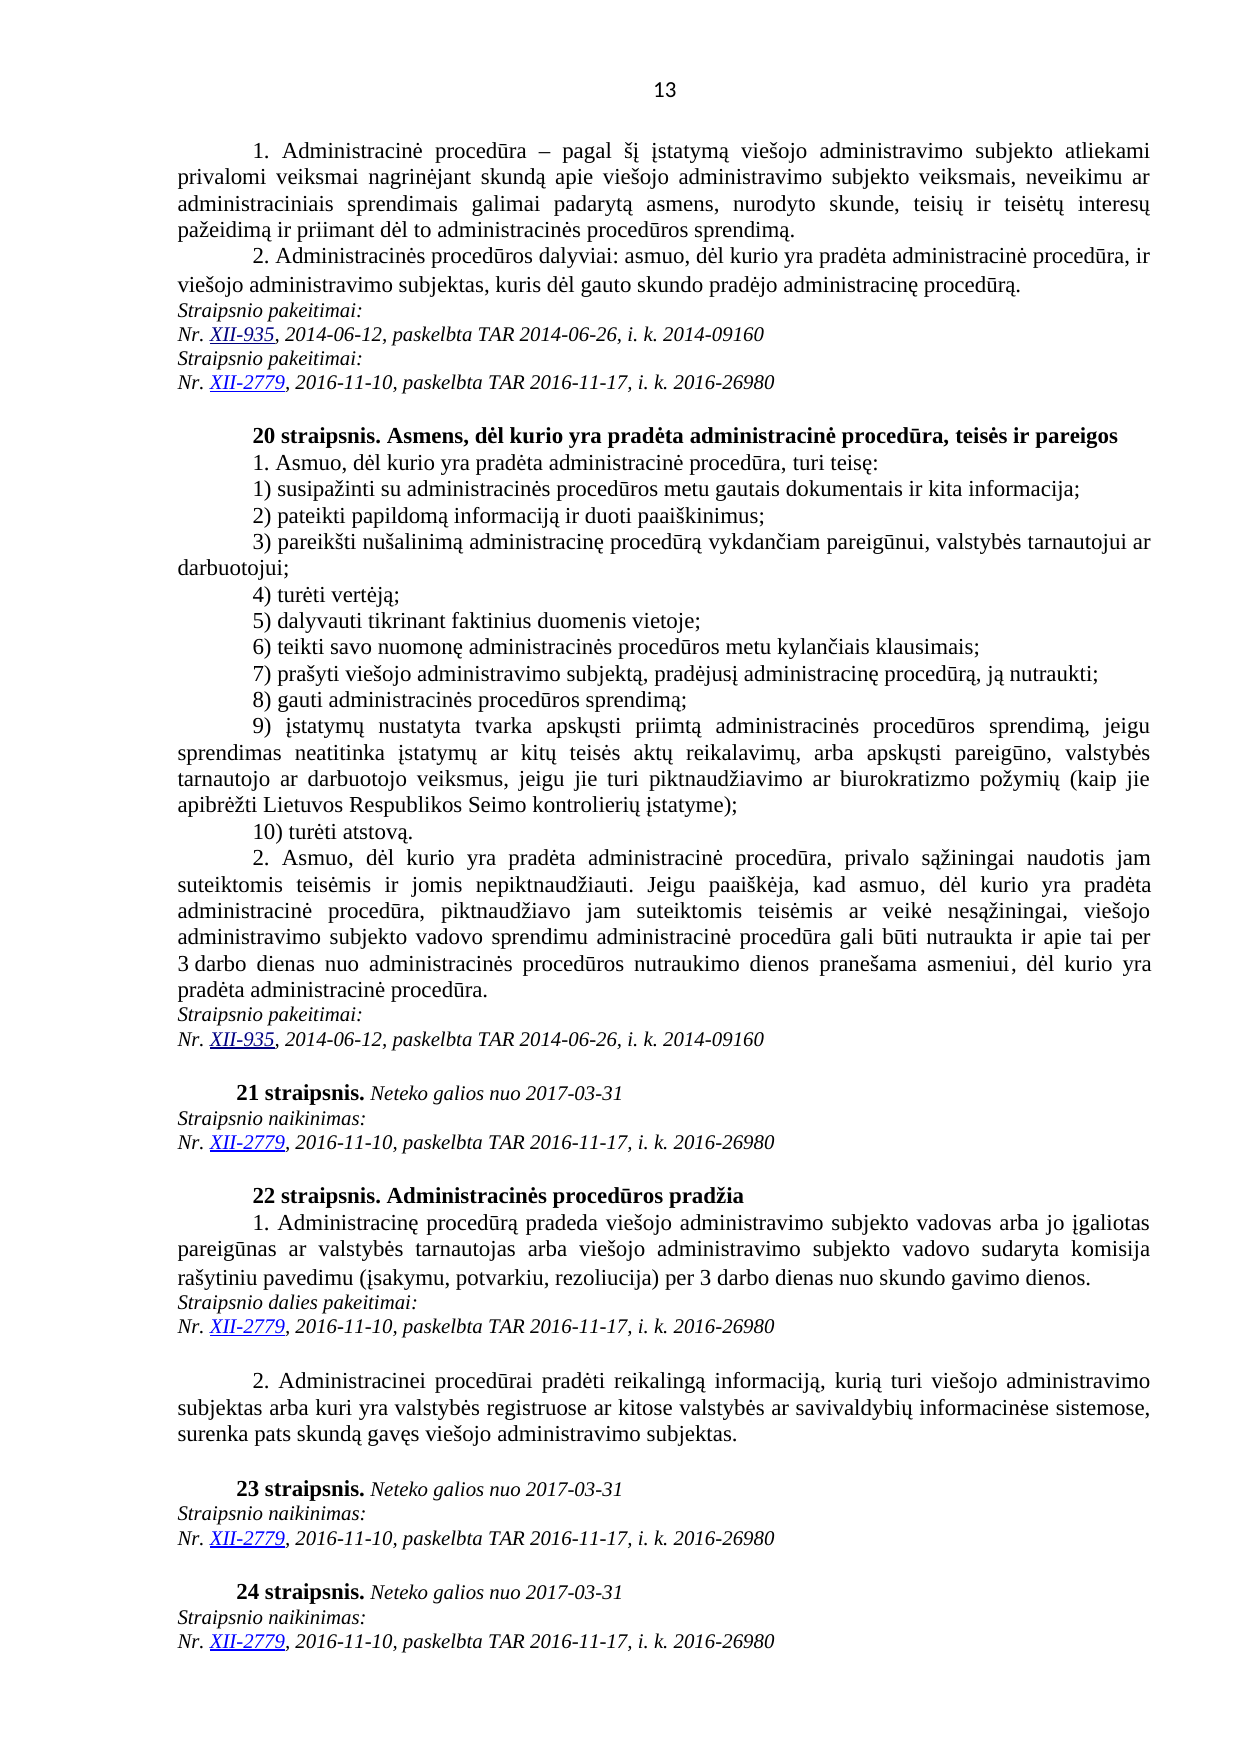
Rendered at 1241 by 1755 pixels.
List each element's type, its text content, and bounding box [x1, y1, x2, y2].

text Nr. XII-2779, 2016-11-10, paskelbta TAR 2016-11-17, i. k. 2016-26980 [177, 1525, 1152, 1549]
text Nr. XII-935, 2014-06-12, paskelbta TAR 2014-06-26, i. k. 2014-09160 [177, 1026, 1152, 1051]
text 1. Administracinė procedūra – pagal šį įstatymą viešojo administravimo subjekto atliekami privalomi veiksmai nagrinėjant skundą apie viešojo administravimo subjekto veiksmais, neveikimu ar administraciniais sprendimais galimai padarytą asmens, nurodyto skunde, teisių ir teisėtų interesų pažeidimą ir priimant dėl to administracinės procedūros sprendimą. [177, 137, 1152, 242]
text Straipsnio pakeitimai: [177, 1002, 1152, 1026]
text 2. Administracinei procedūrai pradėti reikalingą informaciją, kurią turi viešojo administravimo subjektas arba kuri yra valstybės registruose ar kitose valstybės ar savivaldybių informacinėse sistemose, surenka pats skundą gavęs viešojo administravimo subjektas. [177, 1367, 1152, 1446]
text Nr. XII-2779, 2016-11-10, paskelbta TAR 2016-11-17, i. k. 2016-26980 [177, 370, 1152, 394]
text 23 straipsnis. Neteko galios nuo 2017-03-31 [177, 1475, 1152, 1501]
text 24 straipsnis. Neteko galios nuo 2017-03-31 [177, 1578, 1152, 1604]
text 5) dalyvauti tikrinant faktinius duomenis vietoje; [177, 607, 1152, 633]
text Straipsnio naikinimas: [177, 1106, 1152, 1130]
text Nr. XII-935, 2014-06-12, paskelbta TAR 2014-06-26, i. k. 2014-09160 [177, 322, 1152, 346]
text 2) pateikti papildomą informaciją ir duoti paaiškinimus; [177, 502, 1152, 528]
text 20 straipsnis. Asmens, dėl kurio yra pradėta administracinė procedūra, teisės ir pareigos [252, 423, 1152, 449]
text 4) turėti vertėją; [177, 581, 1152, 607]
text 2. Asmuo, dėl kurio yra pradėta administracinė procedūra, privalo sąžiningai naudotis jam suteiktomis teisėmis ir jomis nepiktnaudžiauti. Jeigu paaiškėja, kad asmuo, dėl kurio yra pradėta administracinė procedūra, piktnaudžiavo jam suteiktomis teisėmis ar veikė nesąžiningai, viešojo administravimo subjekto vadovo sprendimu administracinė procedūra gali būti nutraukta ir apie tai per 3 darbo dienas nuo administracinės procedūros nutraukimo dienos pranešama asmeniui, dėl kurio yra pradėta administracinė procedūra. [177, 844, 1152, 1002]
text Straipsnio naikinimas: [177, 1604, 1152, 1629]
text 9) įstatymų nustatyta tvarka apskųsti priimtą administracinės procedūros sprendimą, jeigu sprendimas neatitinka įstatymų ar kitų teisės aktų reikalavimų, arba apskųsti pareigūno, valstybės tarnautojo ar darbuotojo veiksmus, jeigu jie turi piktnaudžiavimo ar biurokratizmo požymių (kaip jie apibrėžti Lietuvos Respublikos Seimo kontrolierių įstatyme); [177, 712, 1152, 818]
text 2. Administracinės procedūros dalyviai: asmuo, dėl kurio yra pradėta administracinė procedūra, ir viešojo administravimo subjektas, kuris dėl gauto skundo pradėjo administracinę procedūrą. [177, 242, 1152, 298]
text Straipsnio naikinimas: [177, 1501, 1152, 1525]
text 1. Administracinę procedūrą pradeda viešojo administravimo subjekto vadovas arba jo įgaliotas pareigūnas ar valstybės tarnautojas arba viešojo administravimo subjekto vadovo sudaryta komisija rašytiniu pavedimu (įsakymu, potvarkiu, rezoliucija) per 3 darbo dienas nuo skundo gavimo dienos. [177, 1209, 1152, 1290]
text Straipsnio pakeitimai: [177, 298, 1152, 322]
text 21 straipsnis. Neteko galios nuo 2017-03-31 [177, 1079, 1152, 1106]
text Nr. XII-2779, 2016-11-10, paskelbta TAR 2016-11-17, i. k. 2016-26980 [177, 1314, 1152, 1338]
text 8) gauti administracinės procedūros sprendimą; [177, 686, 1152, 712]
text 3) pareikšti nušalinimą administracinę procedūrą vykdančiam pareigūnui, valstybės tarnautojui ar darbuotojui; [177, 528, 1152, 581]
text 10) turėti atstovą. [177, 818, 1152, 844]
text 7) prašyti viešojo administravimo subjektą, pradėjusį administracinę procedūrą, ją nutraukti; [177, 660, 1152, 686]
text Straipsnio pakeitimai: [177, 346, 1152, 370]
text Nr. XII-2779, 2016-11-10, paskelbta TAR 2016-11-17, i. k. 2016-26980 [177, 1629, 1152, 1653]
text 1) susipažinti su administracinės procedūros metu gautais dokumentais ir kita informacija; [177, 475, 1152, 502]
text 1. Asmuo, dėl kurio yra pradėta administracinė procedūra, turi teisę: [177, 449, 1152, 475]
text 6) teikti savo nuomonę administracinės procedūros metu kylančiais klausimais; [177, 633, 1152, 660]
text Nr. XII-2779, 2016-11-10, paskelbta TAR 2016-11-17, i. k. 2016-26980 [177, 1130, 1152, 1154]
text 22 straipsnis. Administracinės procedūros pradžia [177, 1182, 1152, 1209]
text Straipsnio dalies pakeitimai: [177, 1290, 1152, 1314]
